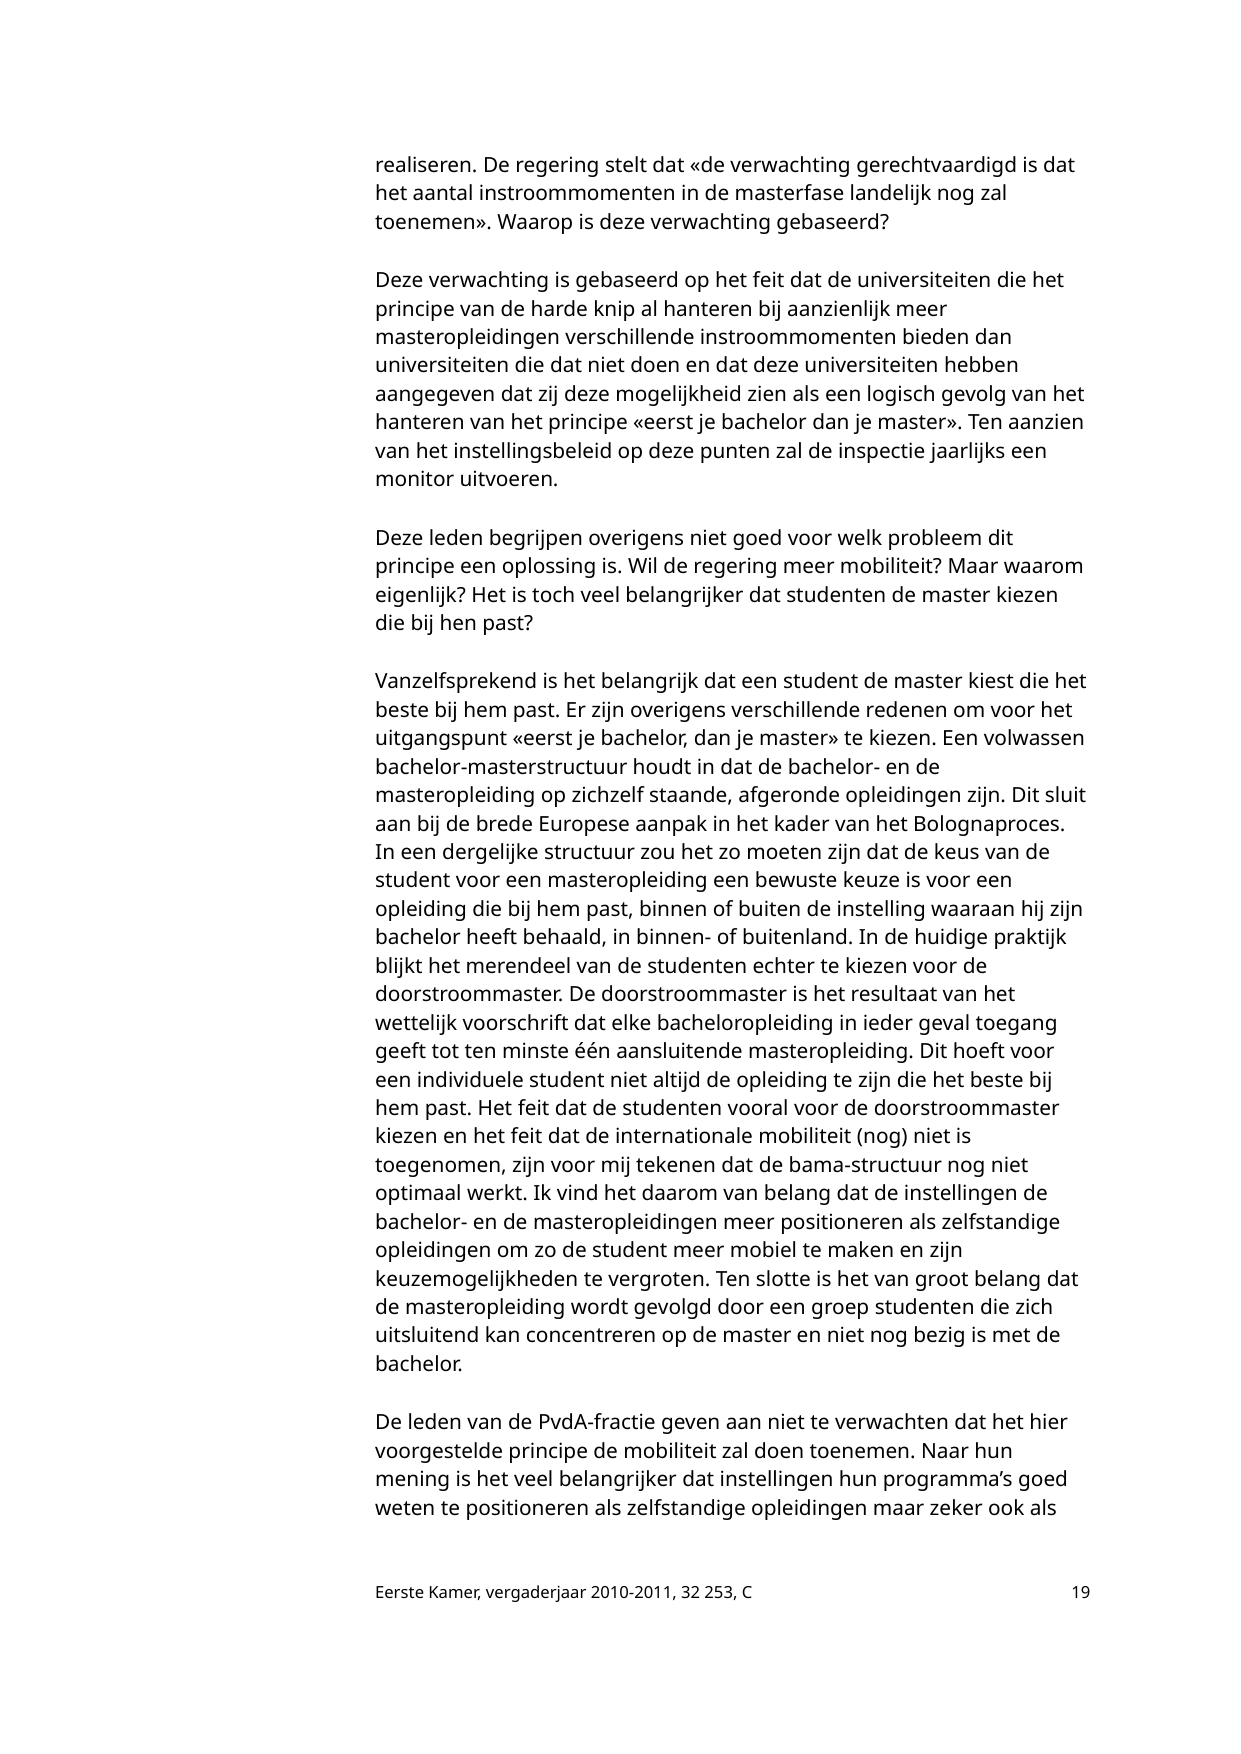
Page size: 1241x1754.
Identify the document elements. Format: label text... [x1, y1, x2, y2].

text Vanzelfsprekend is het belangrijk dat een student de master kiest die het beste bij hem past. Er zijn overigens verschillende redenen om voor het uitgangspunt «eerst je bachelor, dan je master» te kiezen. Een volwassen bachelor-masterstructuur houdt in dat de bachelor- en de masteropleiding op zichzelf staande, afgeronde opleidingen zijn. Dit sluit aan bij de brede Europese aanpak in het kader van het Bolognaproces. In een dergelijke structuur zou het zo moeten zijn dat de keus van de student voor een masteropleiding een bewuste keuze is voor een opleiding die bij hem past, binnen of buiten de instelling waaraan hij zijn bachelor heeft behaald, in binnen- of buitenland. In de huidige praktijk blijkt het merendeel van de studenten echter te kiezen voor de doorstroommaster. De doorstroommaster is het resultaat van het wettelijk voorschrift dat elke bacheloropleiding in ieder geval toegang geeft tot ten minste één aansluitende masteropleiding. Dit hoeft voor een individuele student niet altijd de opleiding te zijn die het beste bij hem past. Het feit dat de studenten vooral voor de doorstroommaster kiezen en het feit dat de internationale mobiliteit (nog) niet is toegenomen, zijn voor mij tekenen dat de bama-structuur nog niet optimaal werkt. Ik vind het daarom van belang dat de instellingen de bachelor- en de masteropleidingen meer positioneren als zelfstandige opleidingen om zo de student meer mobiel te maken en zijn keuzemogelijkheden te vergroten. Ten slotte is het van groot belang dat de masteropleiding wordt gevolgd door een groep studenten die zich uitsluitend kan concentreren op de master en niet nog bezig is met de bachelor. [375, 667, 1090, 1377]
text Deze leden begrijpen overigens niet goed voor welk probleem dit principe een oplossing is. Wil de regering meer mobiliteit? Maar waarom eigenlijk? Het is toch veel belangrijker dat studenten de master kiezen die bij hen past? [375, 523, 1090, 637]
text De leden van de PvdA-fractie geven aan niet te verwachten dat het hier voorgestelde principe de mobiliteit zal doen toenemen. Naar hun mening is het veel belangrijker dat instellingen hun programma’s goed weten te positioneren als zelfstandige opleidingen maar zeker ook als [375, 1407, 1090, 1521]
text realiseren. De regering stelt dat «de verwachting gerechtvaardigd is dat het aantal instroommomenten in de masterfase landelijk nog zal toenemen». Waarop is deze verwachting gebaseerd? [375, 150, 1090, 235]
text Deze verwachting is gebaseerd op het feit dat de universiteiten die het principe van de harde knip al hanteren bij aanzienlijk meer masteropleidingen verschillende instroommomenten bieden dan universiteiten die dat niet doen en dat deze universiteiten hebben aangegeven dat zij deze mogelijkheid zien als een logisch gevolg van het hanteren van het principe «eerst je bachelor dan je master». Ten aanzien van het instellingsbeleid op deze punten zal de inspectie jaarlijks een monitor uitvoeren. [375, 265, 1090, 493]
